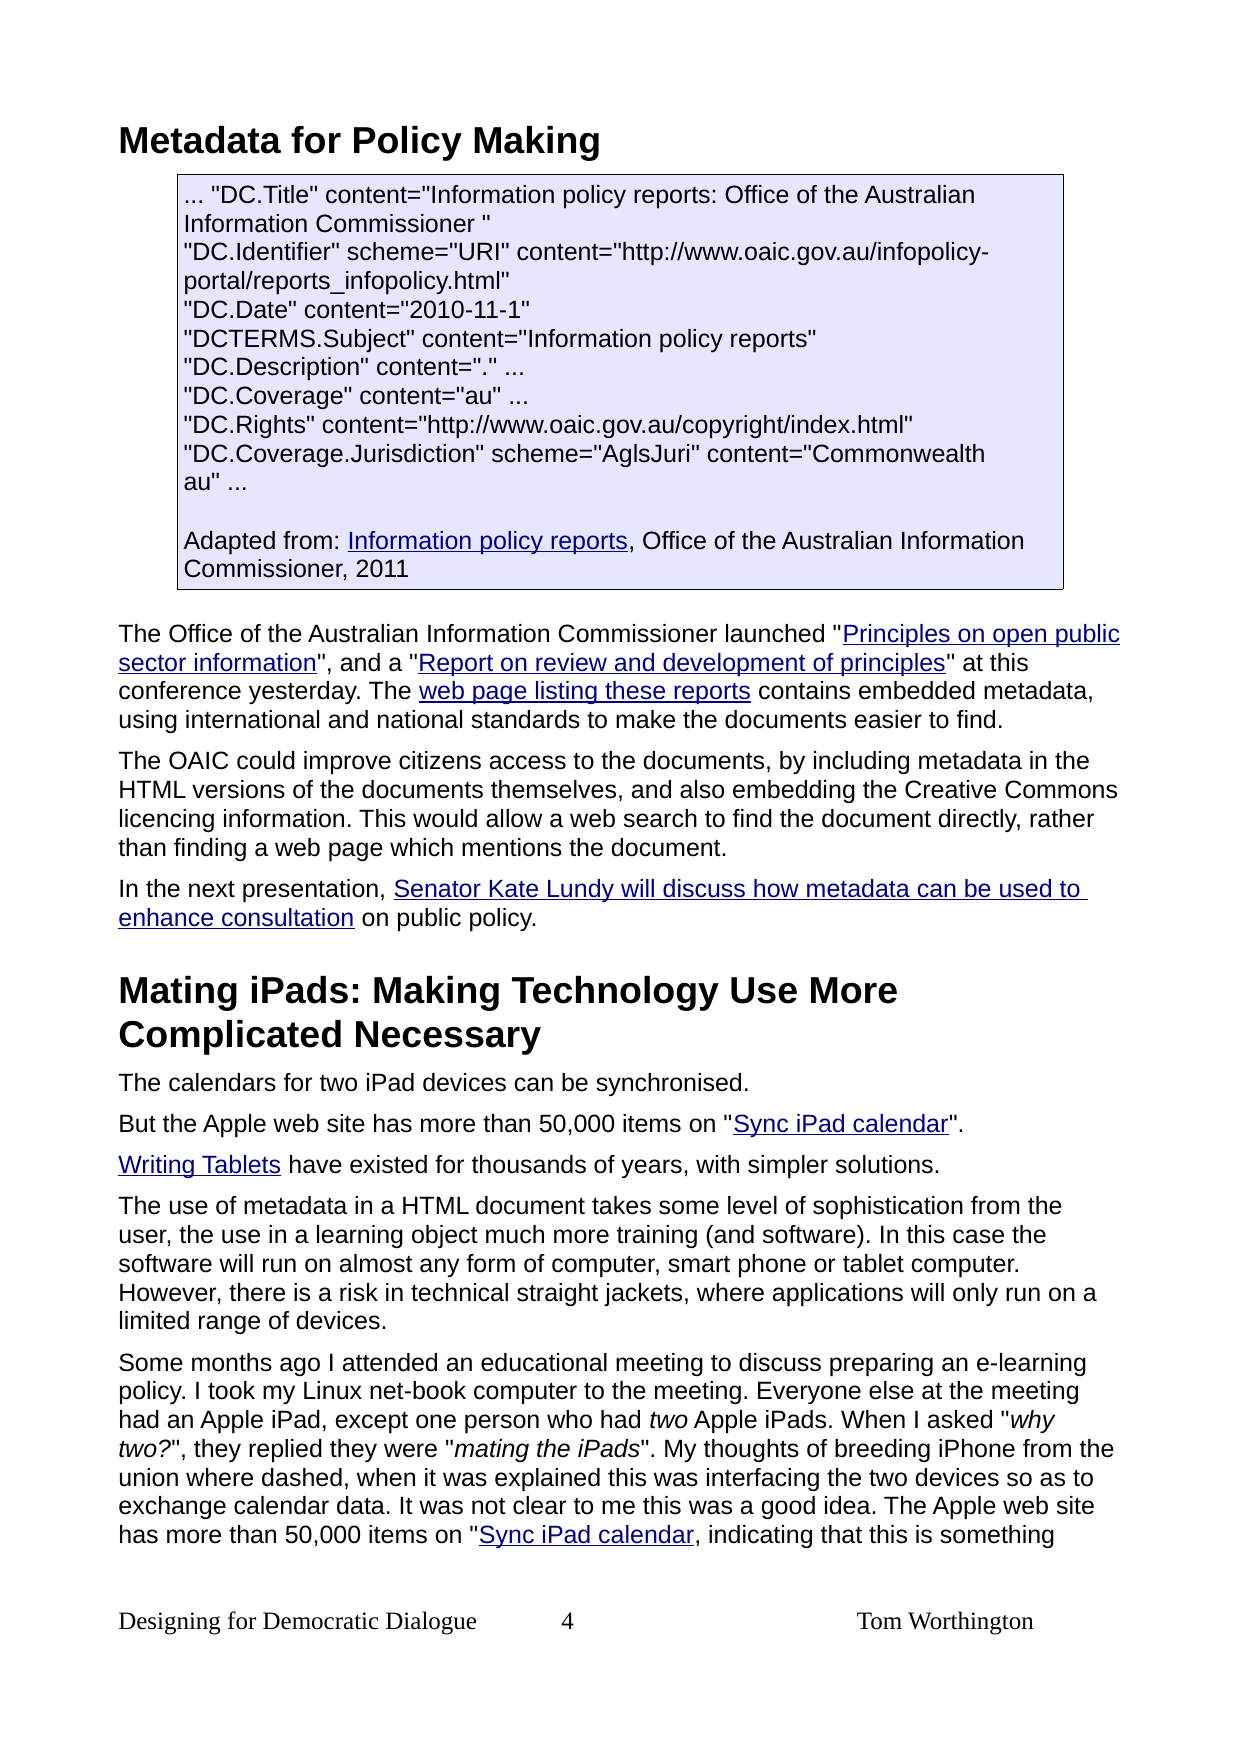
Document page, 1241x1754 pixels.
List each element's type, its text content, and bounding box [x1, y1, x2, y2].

subtitle Metadata for Policy Making [118, 118, 1122, 161]
text The Office of the Australian Information Commissioner launched "Principles on open public sector information", and a "Report on review and development of principles" at this conference yesterday. The web page listing these reports contains embedded metadata, using international and national standards to make the documents easier to find. [118, 619, 1122, 734]
text The use of metadata in a HTML document takes some level of sophistication from the user, the use in a learning object much more training (and software). In this case the software will run on almost any form of computer, smart phone or tablet computer. However, there is a risk in technical straight jackets, where applications will only run on a limited range of devices. [118, 1191, 1122, 1335]
text ... "DC.Title" content="Information policy reports: Office of the Australian Information Commissioner " "DC.Identifier" scheme="URI" content="http://www.oaic.gov.au/infopolicy-portal/reports_infopolicy.html" "DC.Date" content="2010-11-1" "DCTERMS.Subject" content="Information policy reports" "DC.Description" content="." ... "DC.Coverage" content="au" ... "DC.Rights" content="http://www.oaic.gov.au/copyright/index.html" "DC.Coverage.Jurisdiction" scheme="AglsJuri" content="Commonwealth au" ... [178, 175, 1063, 496]
text The OAIC could improve citizens access to the documents, by including metadata in the HTML versions of the documents themselves, and also embedding the Creative Commons licencing information. This would allow a web search to find the document directly, rather than finding a web page which mentions the document. [118, 746, 1122, 861]
text The calendars for two iPad devices can be synchronised. [118, 1067, 1122, 1096]
text But the Apple web site has more than 50,000 items on "Sync iPad calendar". [118, 1109, 1122, 1137]
text Writing Tablets have existed for thousands of years, with simpler solutions. [118, 1150, 1122, 1179]
text Adapted from: Information policy reports, Office of the Australian Information Commissioner, 2011 [178, 519, 1063, 589]
text In the next presentation, Senator Kate Lundy will discuss how metadata can be used to enhance consultation on public policy. [118, 874, 1122, 931]
text Some months ago I attended an educational meeting to discuss preparing an e-learning policy. I took my Linux net-book computer to the meeting. Everyone else at the meeting had an Apple iPad, except one person who had two Apple iPads. When I asked "why two?", they replied they were "mating the iPads". My thoughts of breeding iPhone from the union where dashed, when it was explained this was interfacing the two devices so as to exchange calendar data. It was not clear to me this was a good idea. The Apple web site has more than 50,000 items on "Sync iPad calendar, indicating that this is something [118, 1347, 1122, 1549]
subtitle Mating iPads: Making Technology Use More Complicated Necessary [118, 969, 1122, 1055]
